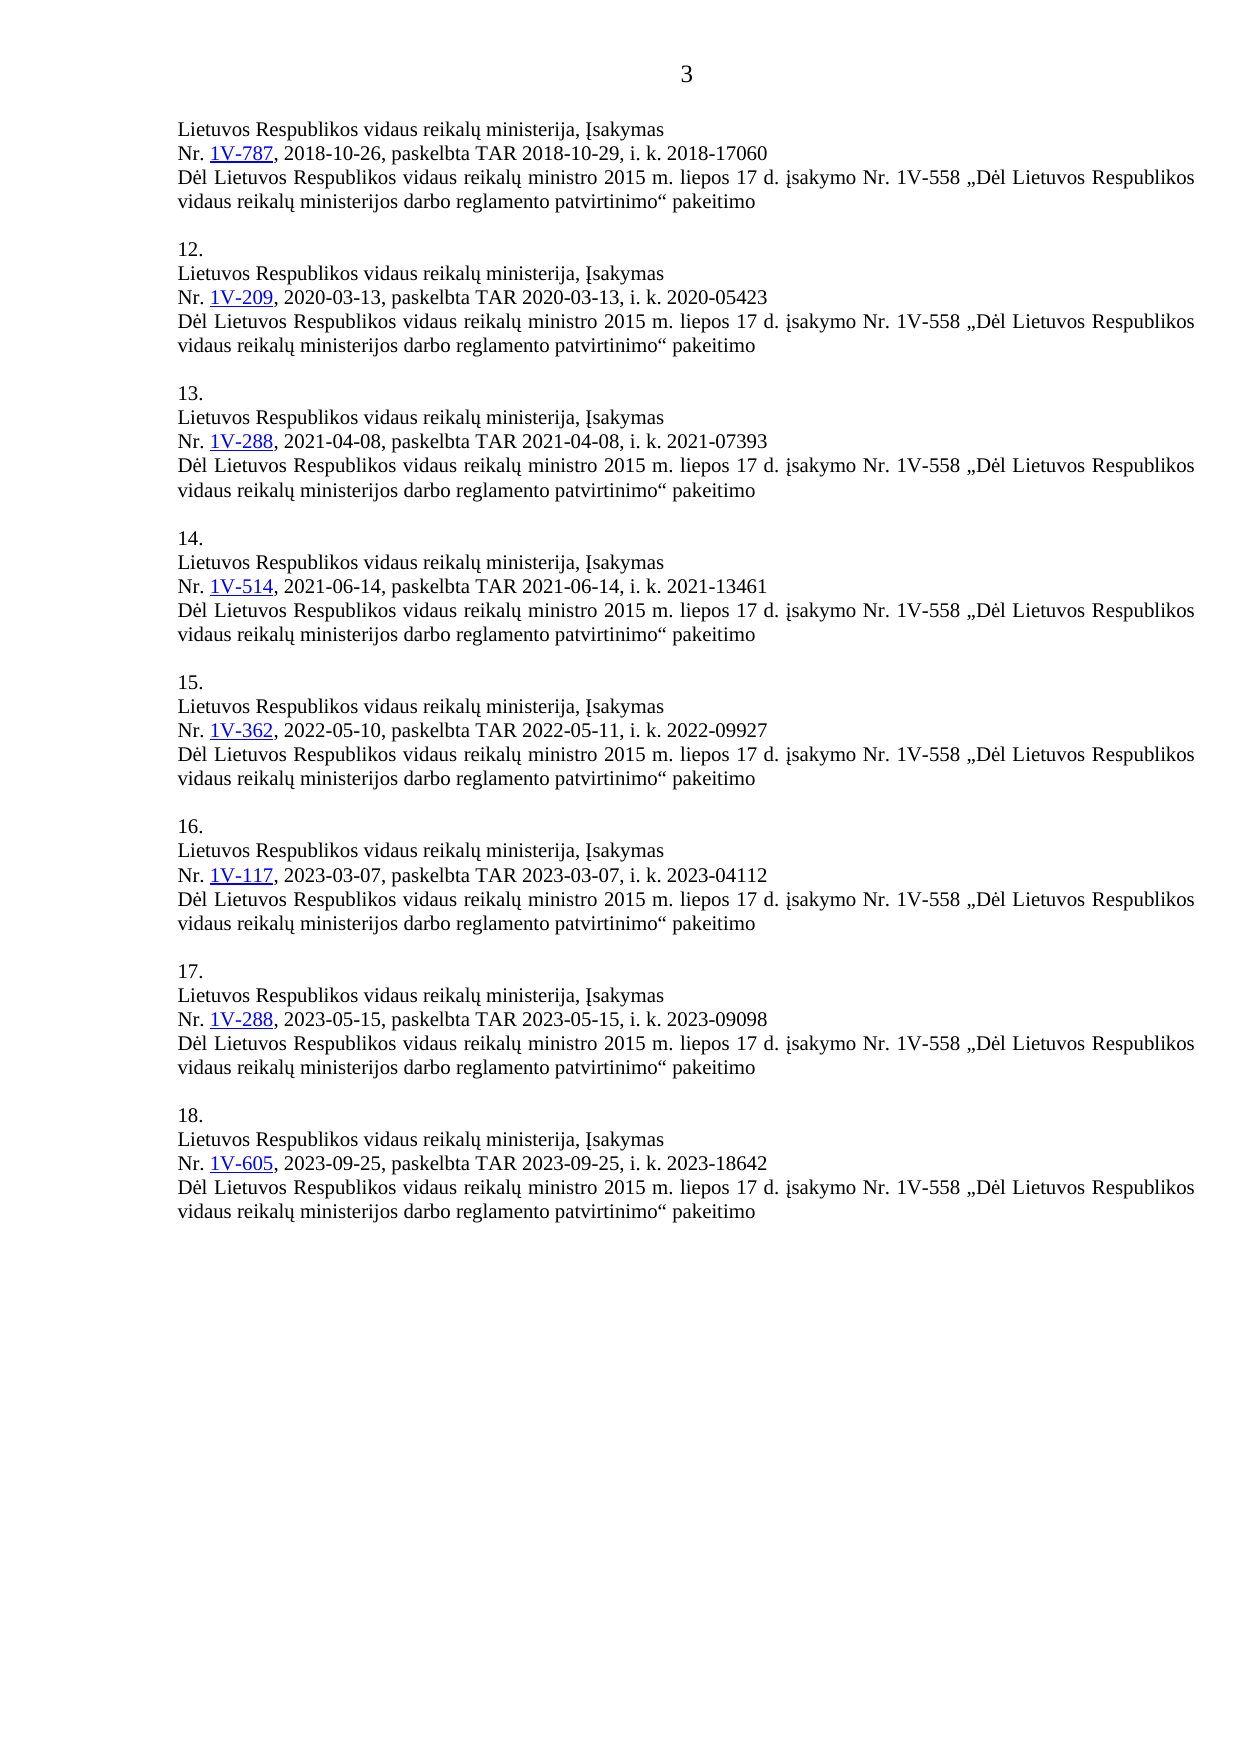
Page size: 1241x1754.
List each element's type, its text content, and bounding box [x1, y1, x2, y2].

text Dėl Lietuvos Respublikos vidaus reikalų ministro 2015 m. liepos 17 d. įsakymo Nr. 1V-558 „Dėl Lietuvos Respublikos vidaus reikalų ministerijos darbo reglamento patvirtinimo“ pakeitimo [177, 165, 1196, 213]
text Nr. 1V-514, 2021-06-14, paskelbta TAR 2021-06-14, i. k. 2021-13461 [177, 574, 1196, 598]
text Dėl Lietuvos Respublikos vidaus reikalų ministro 2015 m. liepos 17 d. įsakymo Nr. 1V-558 „Dėl Lietuvos Respublikos vidaus reikalų ministerijos darbo reglamento patvirtinimo“ pakeitimo [177, 453, 1196, 502]
text Dėl Lietuvos Respublikos vidaus reikalų ministro 2015 m. liepos 17 d. įsakymo Nr. 1V-558 „Dėl Lietuvos Respublikos vidaus reikalų ministerijos darbo reglamento patvirtinimo“ pakeitimo [177, 1175, 1196, 1223]
text Nr. 1V-605, 2023-09-25, paskelbta TAR 2023-09-25, i. k. 2023-18642 [177, 1151, 1196, 1175]
text Dėl Lietuvos Respublikos vidaus reikalų ministro 2015 m. liepos 17 d. įsakymo Nr. 1V-558 „Dėl Lietuvos Respublikos vidaus reikalų ministerijos darbo reglamento patvirtinimo“ pakeitimo [177, 309, 1196, 357]
text Nr. 1V-117, 2023-03-07, paskelbta TAR 2023-03-07, i. k. 2023-04112 [177, 862, 1196, 887]
text Lietuvos Respublikos vidaus reikalų ministerija, Įsakymas [177, 983, 1196, 1007]
text Dėl Lietuvos Respublikos vidaus reikalų ministro 2015 m. liepos 17 d. įsakymo Nr. 1V-558 „Dėl Lietuvos Respublikos vidaus reikalų ministerijos darbo reglamento patvirtinimo“ pakeitimo [177, 742, 1196, 790]
text Lietuvos Respublikos vidaus reikalų ministerija, Įsakymas [177, 1127, 1196, 1151]
text Nr. 1V-288, 2021-04-08, paskelbta TAR 2021-04-08, i. k. 2021-07393 [177, 429, 1196, 453]
text 13. [177, 381, 1196, 405]
text 17. [177, 959, 1196, 983]
text Lietuvos Respublikos vidaus reikalų ministerija, Įsakymas [177, 694, 1196, 718]
text Nr. 1V-209, 2020-03-13, paskelbta TAR 2020-03-13, i. k. 2020-05423 [177, 285, 1196, 309]
text Dėl Lietuvos Respublikos vidaus reikalų ministro 2015 m. liepos 17 d. įsakymo Nr. 1V-558 „Dėl Lietuvos Respublikos vidaus reikalų ministerijos darbo reglamento patvirtinimo“ pakeitimo [177, 598, 1196, 646]
text Nr. 1V-288, 2023-05-15, paskelbta TAR 2023-05-15, i. k. 2023-09098 [177, 1007, 1196, 1031]
text 15. [177, 670, 1196, 694]
text Lietuvos Respublikos vidaus reikalų ministerija, Įsakymas [177, 550, 1196, 574]
text Nr. 1V-787, 2018-10-26, paskelbta TAR 2018-10-29, i. k. 2018-17060 [177, 141, 1196, 165]
text 18. [177, 1103, 1196, 1127]
text Dėl Lietuvos Respublikos vidaus reikalų ministro 2015 m. liepos 17 d. įsakymo Nr. 1V-558 „Dėl Lietuvos Respublikos vidaus reikalų ministerijos darbo reglamento patvirtinimo“ pakeitimo [177, 1031, 1196, 1079]
text 12. [177, 237, 1196, 261]
text Nr. 1V-362, 2022-05-10, paskelbta TAR 2022-05-11, i. k. 2022-09927 [177, 718, 1196, 742]
text Lietuvos Respublikos vidaus reikalų ministerija, Įsakymas [177, 261, 1196, 285]
text Lietuvos Respublikos vidaus reikalų ministerija, Įsakymas [177, 838, 1196, 862]
text Dėl Lietuvos Respublikos vidaus reikalų ministro 2015 m. liepos 17 d. įsakymo Nr. 1V-558 „Dėl Lietuvos Respublikos vidaus reikalų ministerijos darbo reglamento patvirtinimo“ pakeitimo [177, 887, 1196, 935]
text 16. [177, 814, 1196, 838]
text 14. [177, 526, 1196, 550]
text Lietuvos Respublikos vidaus reikalų ministerija, Įsakymas [177, 405, 1196, 429]
text Lietuvos Respublikos vidaus reikalų ministerija, Įsakymas [177, 117, 1196, 141]
